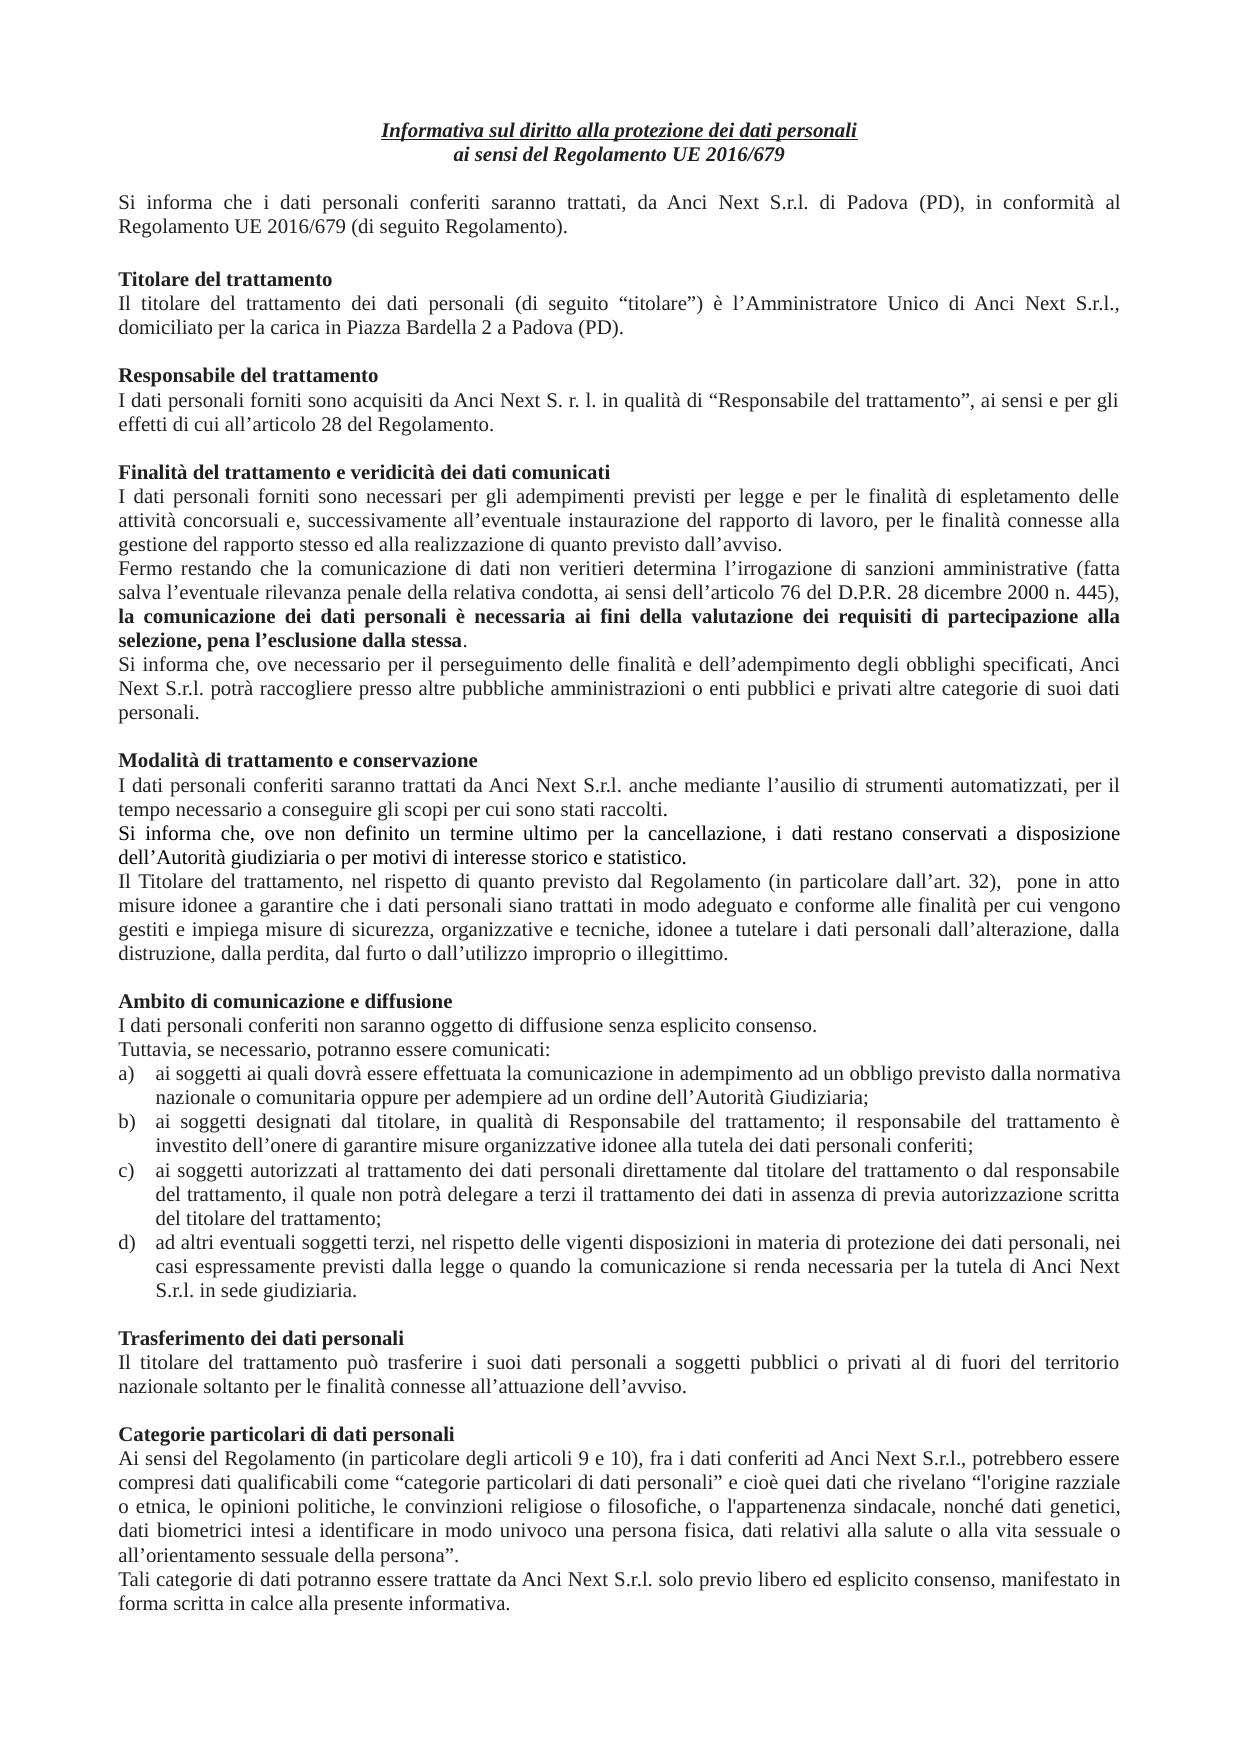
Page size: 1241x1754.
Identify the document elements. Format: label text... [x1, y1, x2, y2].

text ai sensi del Regolamento UE 2016/679 [118, 142, 1122, 166]
text Fermo restando che la comunicazione di dati non veritieri determina l’irrogazione di sanzioni amministrative (fatta salva l’eventuale rilevanza penale della relativa condotta, ai sensi dell’articolo 76 del D.P.R. 28 dicembre 2000 n. 445), la comunicazione dei dati personali è necessaria ai fini della valutazione dei requisiti di partecipazione alla selezione, pena l’esclusione dalla stessa. [118, 556, 1122, 652]
text Titolare del trattamento [118, 267, 1122, 291]
list ai soggetti autorizzati al trattamento dei dati personali direttamente dal titolare del trattamento o dal responsabile del trattamento, il quale non potrà delegare a terzi il trattamento dei dati in assenza di previa autorizzazione scritta del titolare del trattamento; [118, 1157, 1122, 1230]
text Tuttavia, se necessario, potranno essere comunicati: [118, 1037, 1122, 1061]
text Responsabile del trattamento [118, 363, 1122, 387]
list ad altri eventuali soggetti terzi, nel rispetto delle vigenti disposizioni in materia di protezione dei dati personali, nei casi espressamente previsti dalla legge o quando la comunicazione si renda necessaria per la tutela di Anci Next S.r.l. in sede giudiziaria. [118, 1230, 1122, 1302]
text I dati personali conferiti non saranno oggetto di diffusione senza esplicito consenso. [118, 1013, 1122, 1037]
text I dati personali conferiti saranno trattati da Anci Next S.r.l. anche mediante l’ausilio di strumenti automatizzati, per il tempo necessario a conseguire gli scopi per cui sono stati raccolti. [118, 772, 1122, 821]
text Il titolare del trattamento può trasferire i suoi dati personali a soggetti pubblici o privati al di fuori del territorio nazionale soltanto per le finalità connesse all’attuazione dell’avviso. [118, 1350, 1122, 1398]
text Categorie particolari di dati personali [118, 1422, 1122, 1446]
text Trasferimento dei dati personali [118, 1326, 1122, 1350]
text I dati personali forniti sono acquisiti da Anci Next S. r. l. in qualità di “Responsabile del trattamento”, ai sensi e per gli effetti di cui all’articolo 28 del Regolamento. [118, 387, 1122, 436]
text Si informa che i dati personali conferiti saranno trattati, da Anci Next S.r.l. di Padova (PD), in conformità al Regolamento UE 2016/679 (di seguito Regolamento). [118, 190, 1122, 238]
list ai soggetti designati dal titolare, in qualità di Responsabile del trattamento; il responsabile del trattamento è investito dell’onere di garantire misure organizzative idonee alla tutela dei dati personali conferiti; [118, 1109, 1122, 1157]
text Modalità di trattamento e conservazione [118, 748, 1122, 772]
text Informativa sul diritto alla protezione dei dati personali [118, 118, 1122, 142]
text Finalità del trattamento e veridicità dei dati comunicati [118, 460, 1122, 484]
text Si informa che, ove necessario per il perseguimento delle finalità e dell’adempimento degli obblighi specificati, Anci Next S.r.l. potrà raccogliere presso altre pubbliche amministrazioni o enti pubblici e privati altre categorie di suoi dati personali. [118, 652, 1122, 724]
text Ai sensi del Regolamento (in particolare degli articoli 9 e 10), fra i dati conferiti ad Anci Next S.r.l., potrebbero essere compresi dati qualificabili come “categorie particolari di dati personali” e cioè quei dati che rivelano “l'origine razziale o etnica, le opinioni politiche, le convinzioni religiose o filosofiche, o l'appartenenza sindacale, nonché dati genetici, dati biometrici intesi a identificare in modo univoco una persona fisica, dati relativi alla salute o alla vita sessuale o all’orientamento sessuale della persona”. [118, 1446, 1122, 1567]
text Tali categorie di dati potranno essere trattate da Anci Next S.r.l. solo previo libero ed esplicito consenso, manifestato in forma scritta in calce alla presente informativa. [118, 1567, 1122, 1615]
text Il titolare del trattamento dei dati personali (di seguito “titolare”) è l’Amministratore Unico di Anci Next S.r.l., domiciliato per la carica in Piazza Bardella 2 a Padova (PD). [118, 291, 1122, 339]
text Il Titolare del trattamento, nel rispetto di quanto previsto dal Regolamento (in particolare dall’art. 32), pone in atto misure idonee a garantire che i dati personali siano trattati in modo adeguato e conforme alle finalità per cui vengono gestiti e impiega misure di sicurezza, organizzative e tecniche, idonee a tutelare i dati personali dall’alterazione, dalla distruzione, dalla perdita, dal furto o dall’utilizzo improprio o illegittimo. [118, 869, 1122, 965]
text Si informa che, ove non definito un termine ultimo per la cancellazione, i dati restano conservati a disposizione dell’Autorità giudiziaria o per motivi di interesse storico e statistico. [118, 821, 1122, 869]
text Ambito di comunicazione e diffusione [118, 989, 1122, 1013]
list ai soggetti ai quali dovrà essere effettuata la comunicazione in adempimento ad un obbligo previsto dalla normativa nazionale o comunitaria oppure per adempiere ad un ordine dell’Autorità Giudiziaria; [118, 1061, 1122, 1109]
text I dati personali forniti sono necessari per gli adempimenti previsti per legge e per le finalità di espletamento delle attività concorsuali e, successivamente all’eventuale instaurazione del rapporto di lavoro, per le finalità connesse alla gestione del rapporto stesso ed alla realizzazione di quanto previsto dall’avviso. [118, 484, 1122, 556]
